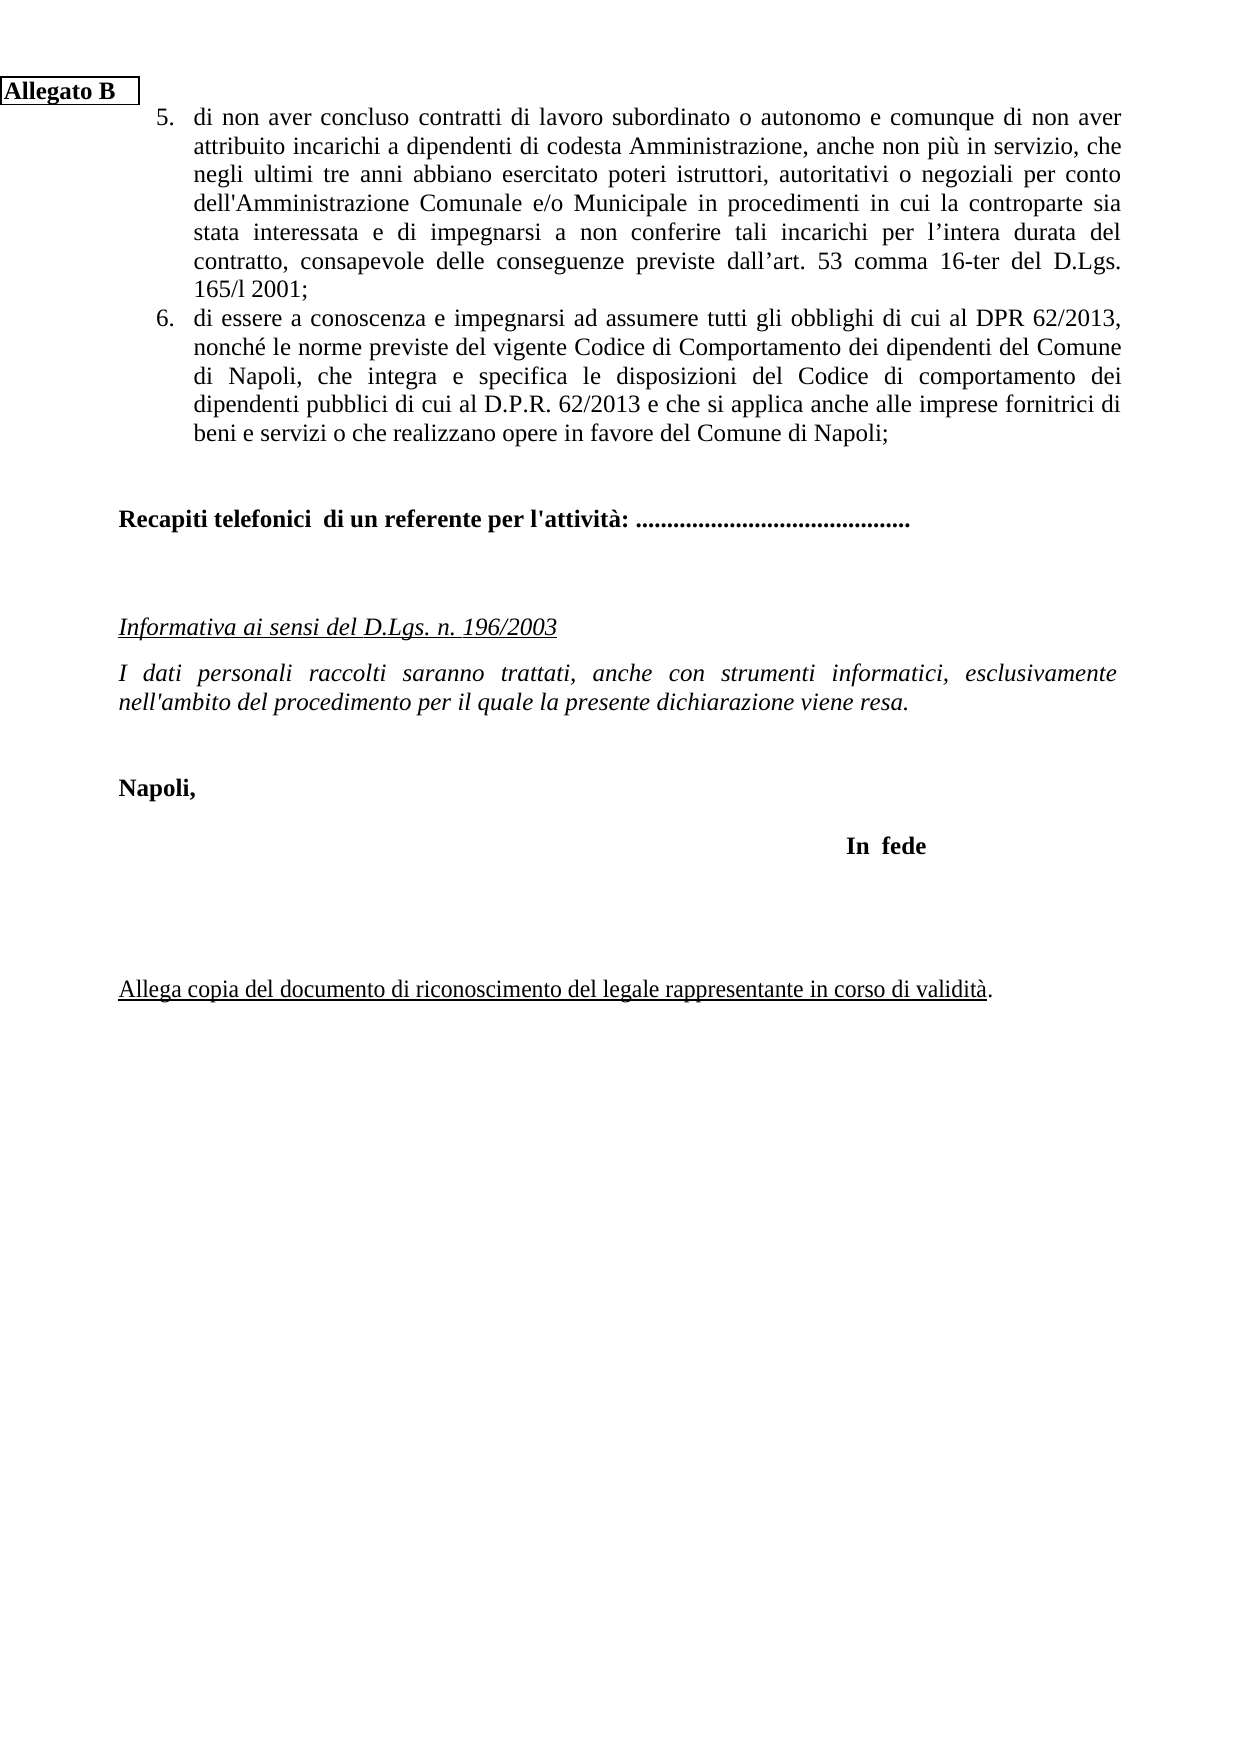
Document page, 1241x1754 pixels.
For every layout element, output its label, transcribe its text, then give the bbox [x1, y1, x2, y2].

text I dati personali raccolti saranno trattati, anche con strumenti informatici, esclusivamente nell'ambito del procedimento per il quale la presente dichiarazione viene resa. [118, 658, 1121, 716]
text Informativa ai sensi del D.Lgs. n. 196/2003 [118, 612, 1134, 641]
text Recapiti telefonici di un referente per l'attività: ............................................ [118, 504, 1134, 533]
text Allega copia del documento di riconoscimento del legale rappresentante in corso di validità. [118, 974, 1134, 1003]
list di non aver concluso contratti di lavoro subordinato o autonomo e comunque di non aver attribuito incarichi a dipendenti di codesta Amministrazione, anche non più in servizio, che negli ultimi tre anni abbiano esercitato poteri istruttori, autoritativi o negoziali per conto dell'Amministrazione Comunale e/o Municipale in procedimenti in cui la controparte sia stata interessata e di impegnarsi a non conferire tali incarichi per l’intera durata del contratto, consapevole delle conseguenze previste dall’art. 53 comma 16-ter del D.Lgs. 165/l 2001; [156, 102, 1121, 303]
text In fede [106, 831, 926, 859]
list di essere a conoscenza e impegnarsi ad assumere tutti gli obblighi di cui al DPR 62/2013, nonché le norme previste del vigente Codice di Comportamento dei dipendenti del Comune di Napoli, che integra e specifica le disposizioni del Codice di comportamento dei dipendenti pubblici di cui al D.P.R. 62/2013 e che si applica anche alle imprese fornitrici di beni e servizi o che realizzano opere in favore del Comune di Napoli; [156, 303, 1121, 447]
text Napoli, [118, 773, 1134, 802]
